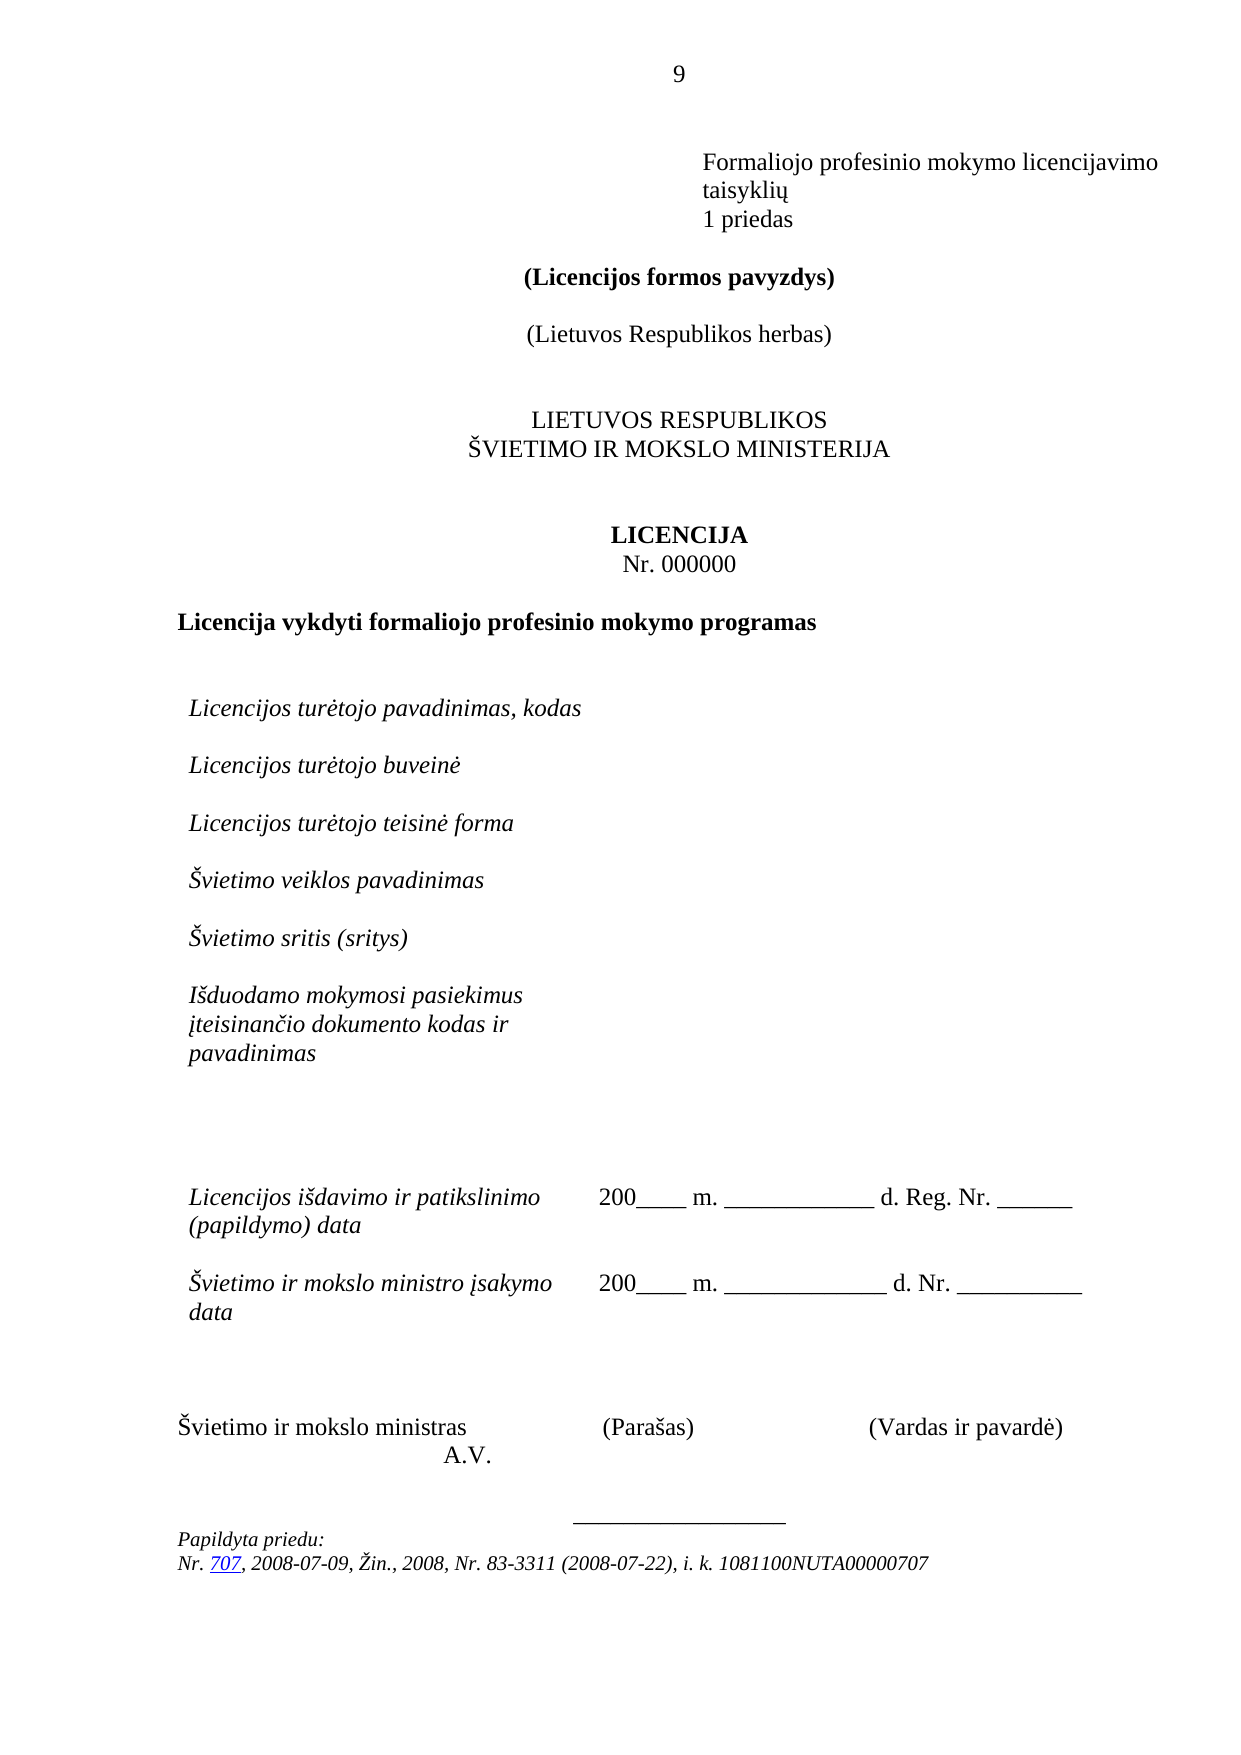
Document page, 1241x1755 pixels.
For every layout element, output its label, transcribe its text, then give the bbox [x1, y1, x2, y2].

table_cell [631, 837, 1133, 866]
text Nr. 000000 [177, 549, 1181, 578]
table_cell Švietimo sritis (sritys) [177, 923, 631, 952]
table_header 200____ m. ____________ d. Reg. Nr. ______ [587, 1182, 1133, 1239]
text Švietimo ir mokslo ministras (Parašas) (Vardas ir pavardė) [177, 1412, 1181, 1441]
text (Lietuvos Respublikos herbas) [177, 319, 1181, 348]
table_header Licencijos išdavimo ir patikslinimo (papildymo) data [177, 1182, 587, 1239]
table_cell 200____ m. _____________ d. Nr. __________ [587, 1268, 1133, 1326]
table_cell [177, 722, 631, 751]
text _________________ [177, 1498, 1181, 1527]
table_cell [631, 808, 1133, 837]
table_cell Licencijos turėtojo teisinė forma [177, 808, 631, 837]
table_cell [631, 722, 1133, 751]
table_cell [631, 894, 1133, 923]
text Nr. 707, 2008-07-09, Žin., 2008, Nr. 83-3311 (2008-07-22), i. k. 1081100NUTA00000707 [177, 1551, 1181, 1575]
table_cell [631, 923, 1133, 952]
table_cell [631, 866, 1133, 894]
table_cell Švietimo veiklos pavadinimas [177, 866, 631, 894]
text LICENCIJA [177, 521, 1181, 549]
table_cell [631, 952, 1133, 981]
text Papildyta priedu: [177, 1527, 1181, 1551]
table_cell [631, 779, 1133, 808]
text LIETUVOS RESPUBLIKOS [177, 406, 1181, 434]
table_cell [177, 894, 631, 923]
table_cell [587, 1239, 1133, 1268]
subtitle Licencija vykdyti formaliojo profesinio mokymo programas [177, 607, 1181, 636]
table_cell [177, 837, 631, 866]
table_cell [631, 981, 1133, 1067]
table_header Licencijos turėtojo pavadinimas, kodas [177, 693, 631, 722]
text 1 priedas [702, 204, 1181, 233]
table_cell [177, 952, 631, 981]
table_cell [631, 751, 1133, 779]
text A.V. [443, 1441, 1181, 1469]
table_cell [177, 1239, 587, 1268]
text ŠVIETIMO IR MOKSLO MINISTERIJA [177, 434, 1181, 463]
text Formaliojo profesinio mokymo licencijavimo taisyklių [702, 147, 1181, 204]
text (Licencijos formos pavyzdys) [177, 262, 1181, 291]
table_header [631, 693, 1133, 722]
table_cell Išduodamo mokymosi pasiekimus įteisinančio dokumento kodas ir pavadinimas [177, 981, 631, 1067]
table_cell [631, 1067, 1133, 1096]
table_cell [177, 779, 631, 808]
table_cell [177, 1067, 631, 1096]
table_cell Švietimo ir mokslo ministro įsakymo data [177, 1268, 587, 1326]
table_cell Licencijos turėtojo buveinė [177, 751, 631, 779]
